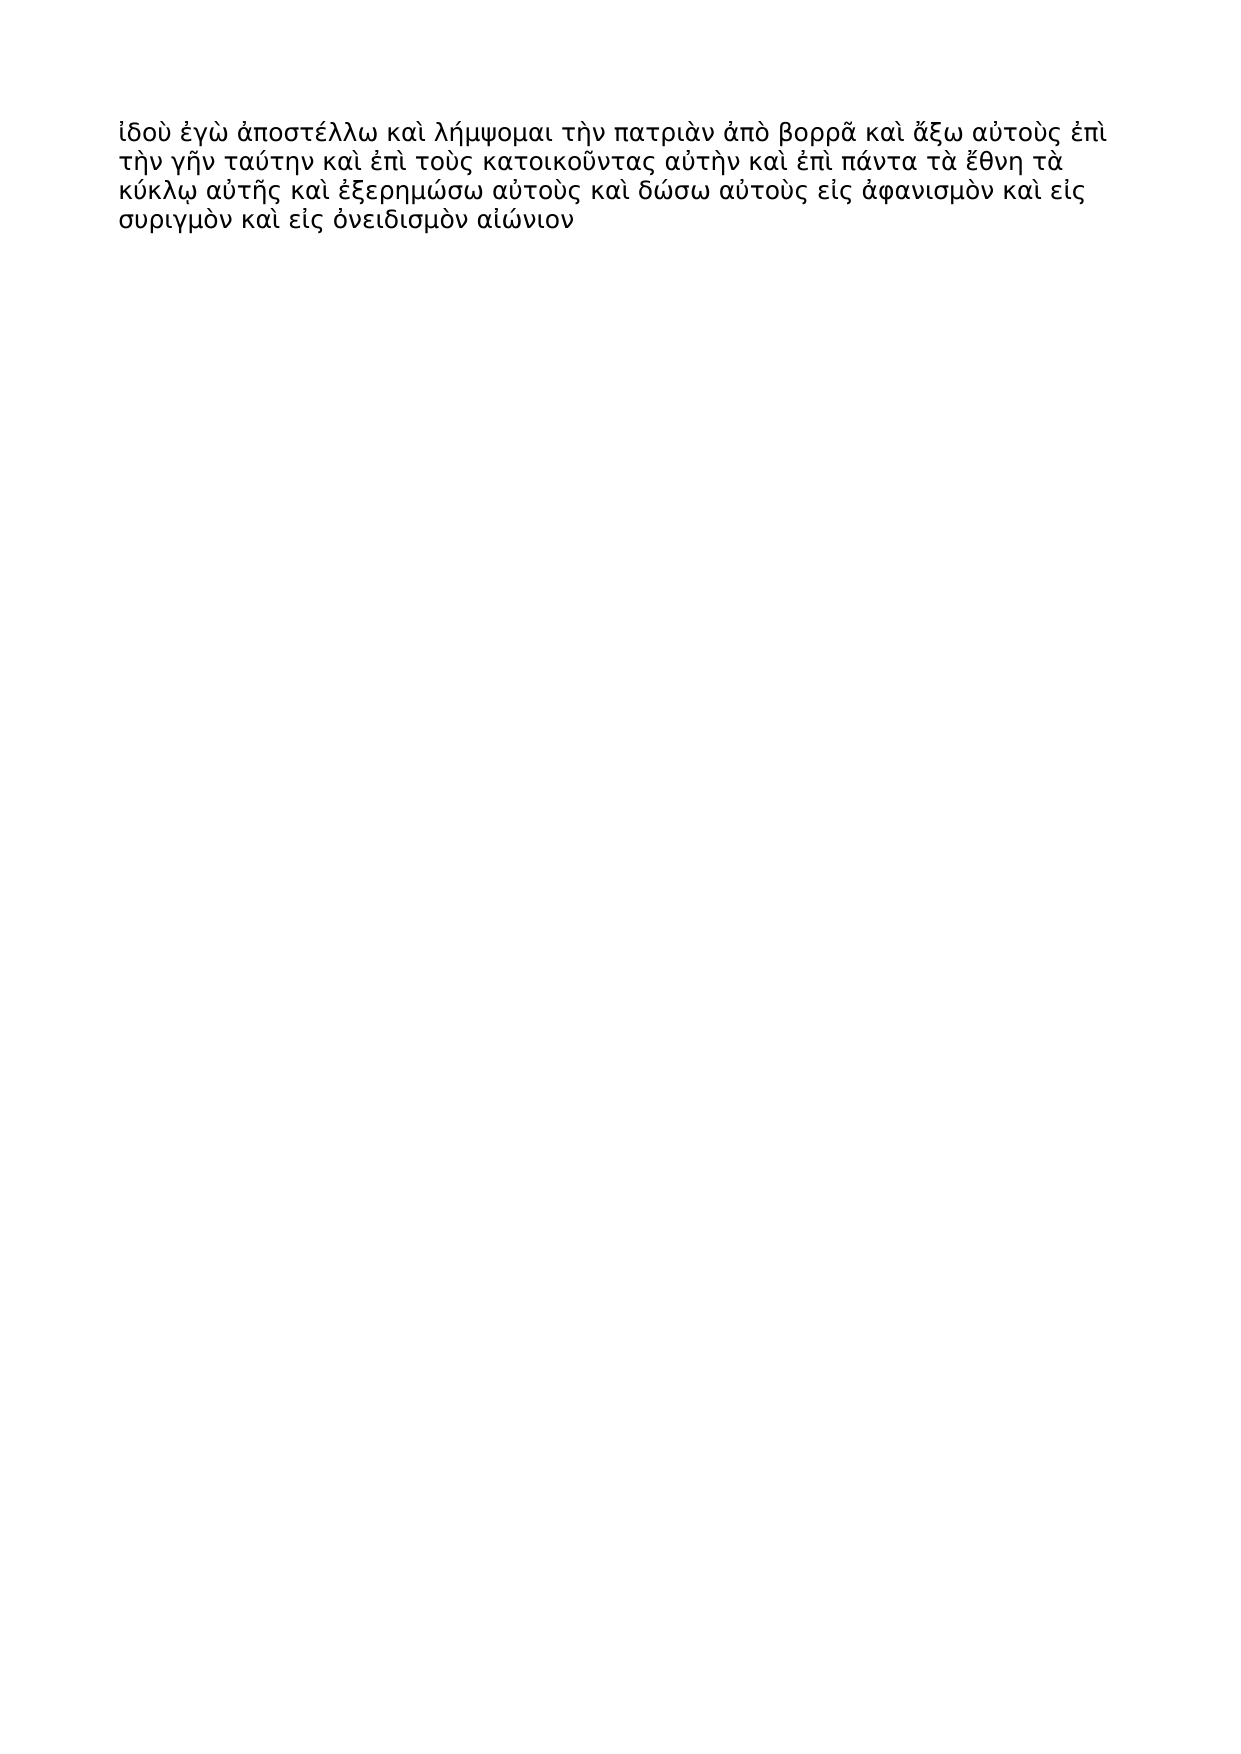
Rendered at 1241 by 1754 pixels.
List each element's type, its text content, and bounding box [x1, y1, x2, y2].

text ἰδοὺ ἐγὼ ἀποστέλλω καὶ λήμψομαι τὴν πατριὰν ἀπὸ βορρᾶ καὶ ἄξω αὐτοὺς ἐπὶ τὴν γῆν ταύτην καὶ ἐπὶ τοὺς κατοικοῦντας αὐτὴν καὶ ἐπὶ πάντα τὰ ἔθνη τὰ κύκλῳ αὐτῆς καὶ ἐξερημώσω αὐτοὺς καὶ δώσω αὐτοὺς εἰς ἀφανισμὸν καὶ εἰς συριγμὸν καὶ εἰς ὀνειδισμὸν αἰώνιον [118, 118, 1122, 235]
